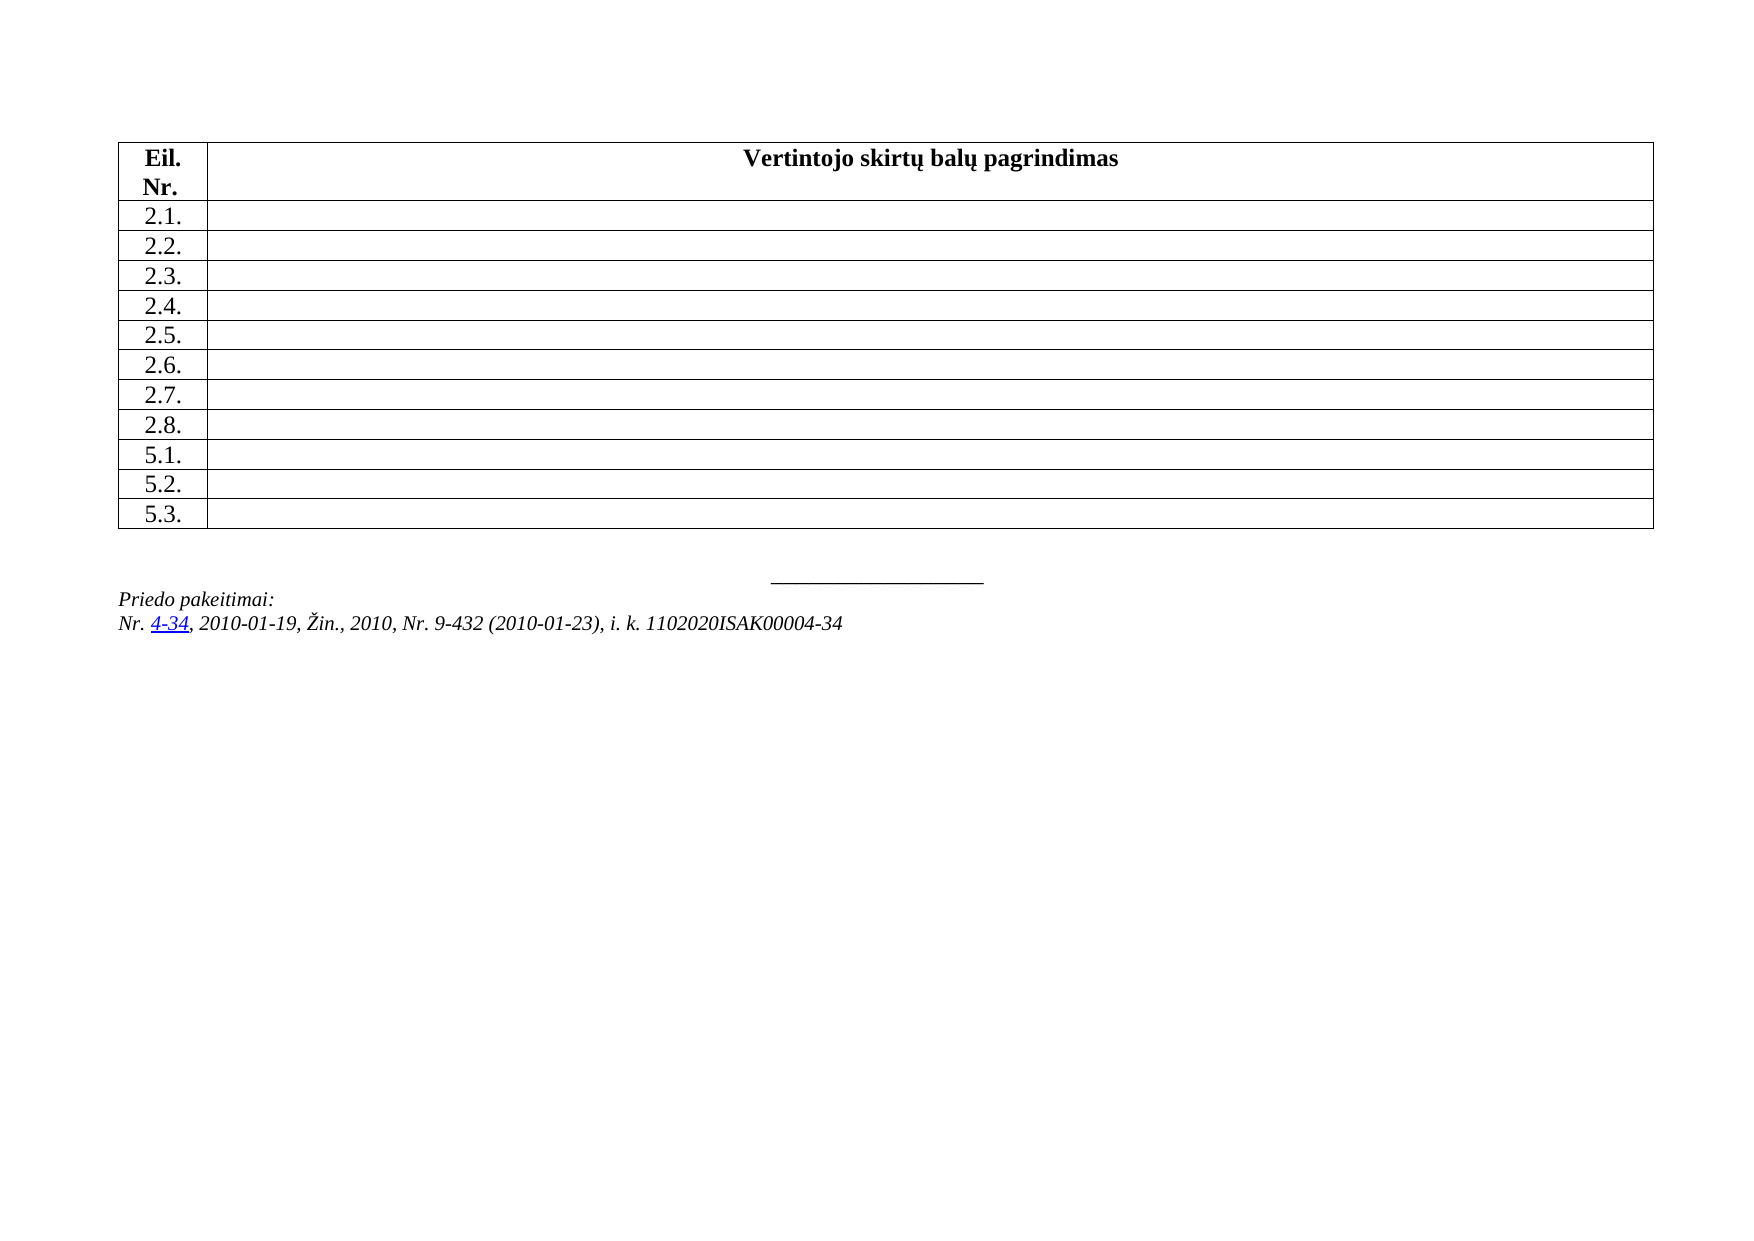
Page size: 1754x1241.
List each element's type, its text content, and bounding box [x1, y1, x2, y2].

table_cell [208, 231, 1653, 260]
table_cell 2.6. [119, 350, 207, 379]
table_cell [208, 201, 1653, 230]
table_cell [208, 499, 1653, 528]
table_cell [208, 440, 1653, 468]
text _________________ [118, 558, 1636, 587]
table_cell 2.5. [119, 321, 207, 349]
table_cell 2.3. [119, 261, 207, 290]
table_header Vertintojo skirtų balų pagrindimas [208, 143, 1653, 200]
text Nr. 4-34, 2010-01-19, Žin., 2010, Nr. 9-432 (2010-01-23), i. k. 1102020ISAK00004-34 [118, 611, 1636, 635]
table_cell 2.1. [119, 201, 207, 230]
table_cell [208, 261, 1653, 290]
table_cell 2.2. [119, 231, 207, 260]
text Priedo pakeitimai: [118, 587, 1636, 611]
table_cell 2.7. [119, 380, 207, 409]
table_header Eil. Nr. [119, 143, 207, 200]
table_cell [208, 380, 1653, 409]
table_cell [208, 350, 1653, 379]
table_cell 2.4. [119, 291, 207, 319]
table_cell 5.3. [119, 499, 207, 528]
table_cell 5.2. [119, 470, 207, 498]
table_cell 2.8. [119, 410, 207, 439]
table_cell [208, 410, 1653, 439]
table_cell [208, 291, 1653, 319]
table_cell 5.1. [119, 440, 207, 468]
table_cell [208, 321, 1653, 349]
table_cell [208, 470, 1653, 498]
